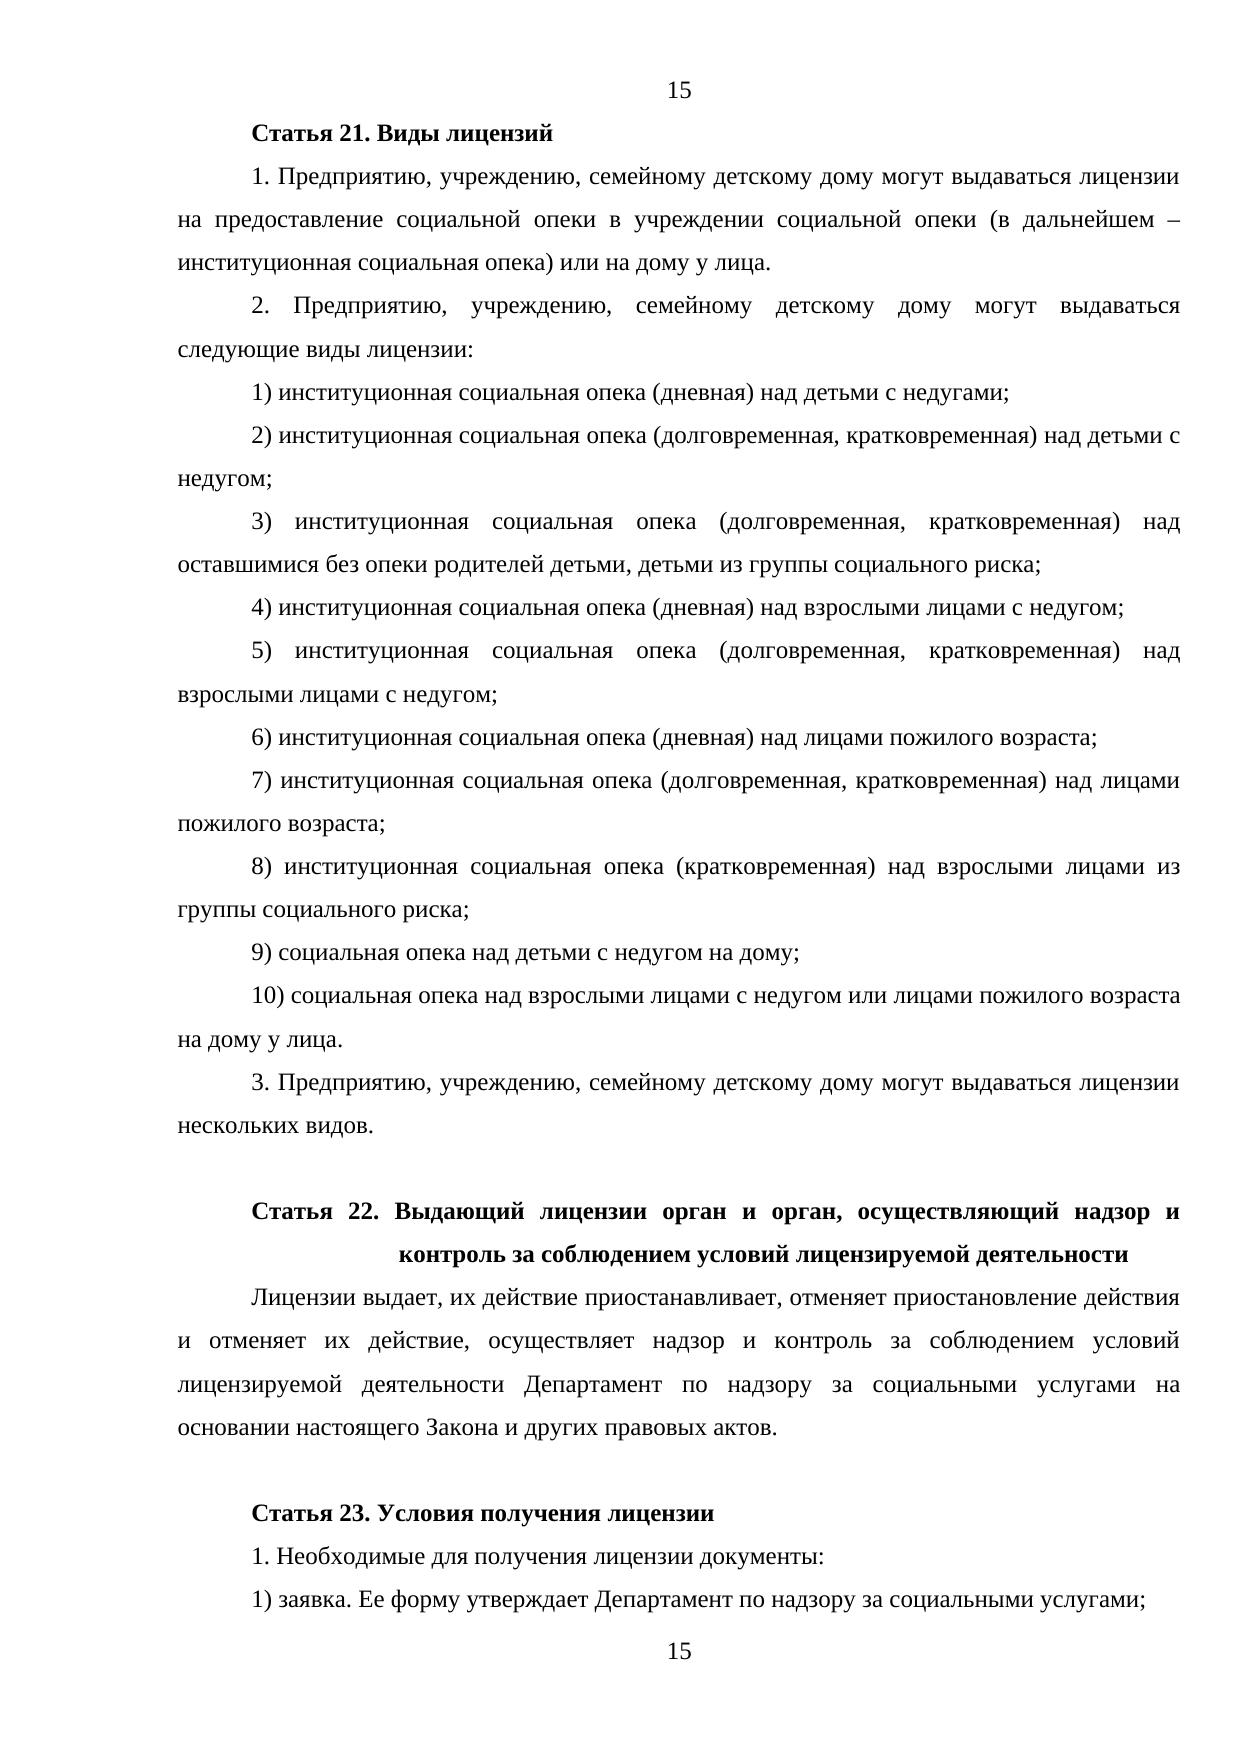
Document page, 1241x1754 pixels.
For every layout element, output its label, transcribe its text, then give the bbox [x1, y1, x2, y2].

text 2) институционная социальная опека (долговременная, кратковременная) над детьми с недугом; [177, 420, 1181, 492]
text 7) институционная социальная опека (долговременная, кратковременная) над лицами пожилого возраста; [177, 765, 1181, 837]
text 1) институционная социальная опека (дневная) над детьми с недугами; [177, 377, 1181, 406]
text 8) институционная социальная опека (кратковременная) над взрослыми лицами из группы социального риска; [177, 851, 1181, 923]
text Статья 23. Условия получения лицензии [177, 1498, 1181, 1527]
text 2. Предприятию, учреждению, семейному детскому дому могут выдаваться следующие виды лицензии: [177, 291, 1181, 362]
text Статья 21. Виды лицензий [177, 118, 1181, 147]
text Статья 22. Выдающий лицензии орган и орган, осуществляющий надзор и контроль за соблюдением условий лицензируемой деятельности [251, 1196, 1181, 1268]
text 4) институционная социальная опека (дневная) над взрослыми лицами с недугом; [177, 592, 1181, 621]
text 1. Необходимые для получения лицензии документы: [177, 1541, 1181, 1570]
text 3) институционная социальная опека (долговременная, кратковременная) над оставшимися без опеки родителей детьми, детьми из группы социального риска; [177, 506, 1181, 578]
text 9) социальная опека над детьми с недугом на дому; [177, 937, 1181, 966]
text 5) институционная социальная опека (долговременная, кратковременная) над взрослыми лицами с недугом; [177, 636, 1181, 707]
text 1) заявка. Ее форму утверждает Департамент по надзору за социальными услугами; [177, 1584, 1181, 1613]
text 1. Предприятию, учреждению, семейному детскому дому могут выдаваться лицензии на предоставление социальной опеки в учреждении социальной опеки (в дальнейшем – институционная социальная опека) или на дому у лица. [177, 161, 1181, 276]
text 6) институционная социальная опека (дневная) над лицами пожилого возраста; [177, 722, 1181, 751]
text 3. Предприятию, учреждению, семейному детскому дому могут выдаваться лицензии нескольких видов. [177, 1067, 1181, 1139]
text 10) социальная опека над взрослыми лицами с недугом или лицами пожилого возраста на дому у лица. [177, 981, 1181, 1052]
text Лицензии выдает, их действие приостанавливает, отменяет приостановление действия и отменяет их действие, осуществляет надзор и контроль за соблюдением условий лицензируемой деятельности Департамент по надзору за социальными услугами на основании настоящего Закона и других правовых актов. [177, 1282, 1181, 1441]
